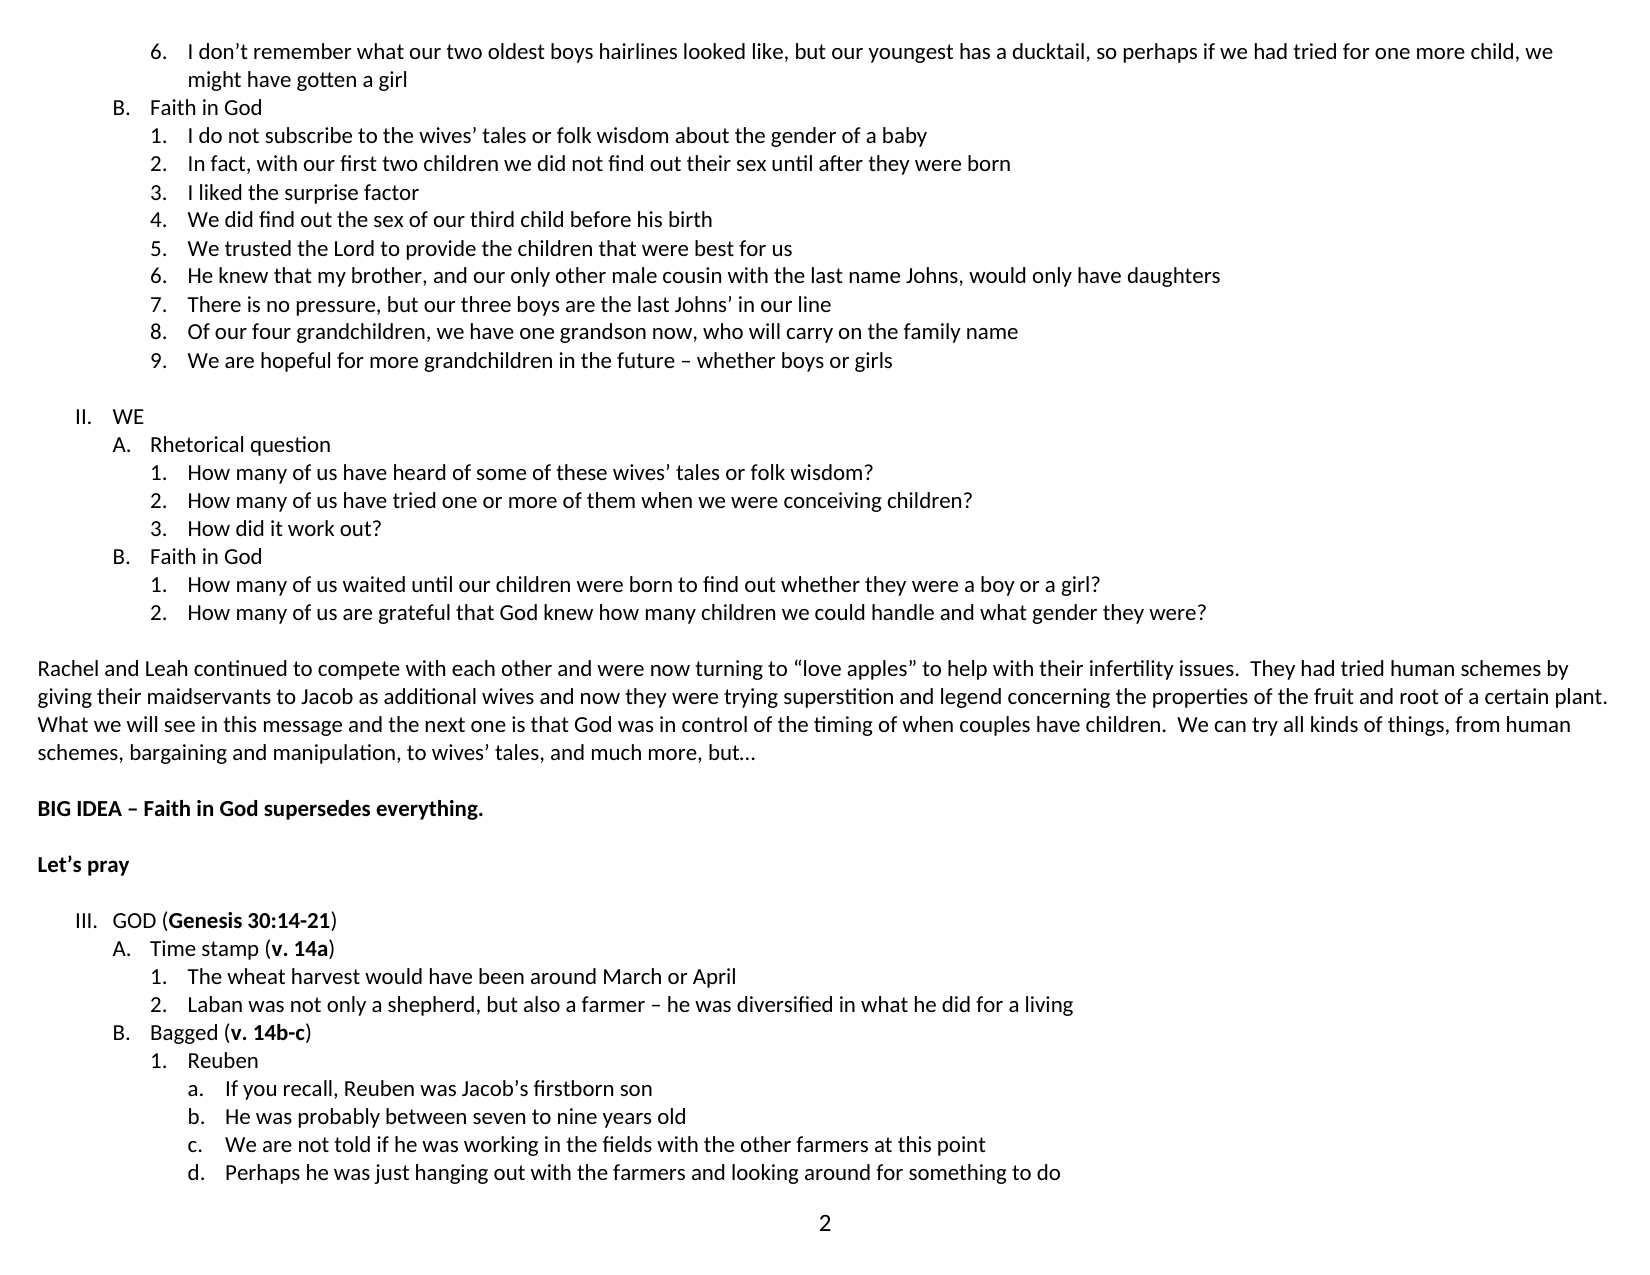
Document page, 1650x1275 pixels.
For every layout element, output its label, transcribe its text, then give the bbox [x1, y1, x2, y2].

list Perhaps he was just hanging out with the farmers and looking around for something to do [187, 1158, 1612, 1186]
list I don’t remember what our two oldest boys hairlines looked like, but our youngest has a ducktail, so perhaps if we had tried for one more child, we might have gotten a girl [150, 37, 1612, 93]
list Bagged (v. 14b-c) [112, 1018, 1612, 1046]
list There is no pressure, but our three boys are the last Johns’ in our line [150, 290, 1612, 318]
text Let’s pray [37, 850, 1612, 878]
list We are not told if he was working in the fields with the other farmers at this point [187, 1130, 1612, 1158]
list If you recall, Reuben was Jacob’s firstborn son [187, 1074, 1612, 1102]
list Faith in God [112, 542, 1612, 570]
list I do not subscribe to the wives’ tales or folk wisdom about the gender of a baby [150, 122, 1612, 149]
list How did it work out? [150, 514, 1612, 542]
list Time stamp (v. 14a) [112, 934, 1612, 962]
text Rachel and Leah continued to compete with each other and were now turning to “love apples” to help with their infertility issues. They had tried human schemes by giving their maidservants to Jacob as additional wives and now they were trying superstition and legend concerning the properties of the fruit and root of a certain plant. What we will see in this message and the next one is that God was in control of the timing of when couples have children. We can try all kinds of things, from human schemes, bargaining and manipulation, to wives’ tales, and much more, but… [37, 654, 1612, 766]
list We did find out the sex of our third child before his birth [150, 206, 1612, 234]
list How many of us are grateful that God knew how many children we could handle and what gender they were? [150, 598, 1612, 626]
list WE [75, 402, 1612, 430]
list Reuben [150, 1046, 1612, 1074]
list How many of us have tried one or more of them when we were conceiving children? [150, 486, 1612, 514]
list GOD (Genesis 30:14-21) [75, 906, 1612, 934]
list Laban was not only a shepherd, but also a farmer – he was diversified in what he did for a living [150, 990, 1612, 1018]
list Faith in God [112, 93, 1612, 122]
text BIG IDEA – Faith in God supersedes everything. [37, 794, 1612, 822]
list I liked the surprise factor [150, 178, 1612, 206]
list Of our four grandchildren, we have one grandson now, who will carry on the family name [150, 318, 1612, 346]
list He knew that my brother, and our only other male cousin with the last name Johns, would only have daughters [150, 262, 1612, 290]
list How many of us waited until our children were born to find out whether they were a boy or a girl? [150, 570, 1612, 598]
list Rhetorical question [112, 430, 1612, 458]
list The wheat harvest would have been around March or April [150, 962, 1612, 990]
list In fact, with our first two children we did not find out their sex until after they were born [150, 149, 1612, 178]
list We are hopeful for more grandchildren in the future – whether boys or girls [150, 346, 1612, 374]
list We trusted the Lord to provide the children that were best for us [150, 234, 1612, 262]
list He was probably between seven to nine years old [187, 1102, 1612, 1130]
list How many of us have heard of some of these wives’ tales or folk wisdom? [150, 458, 1612, 486]
